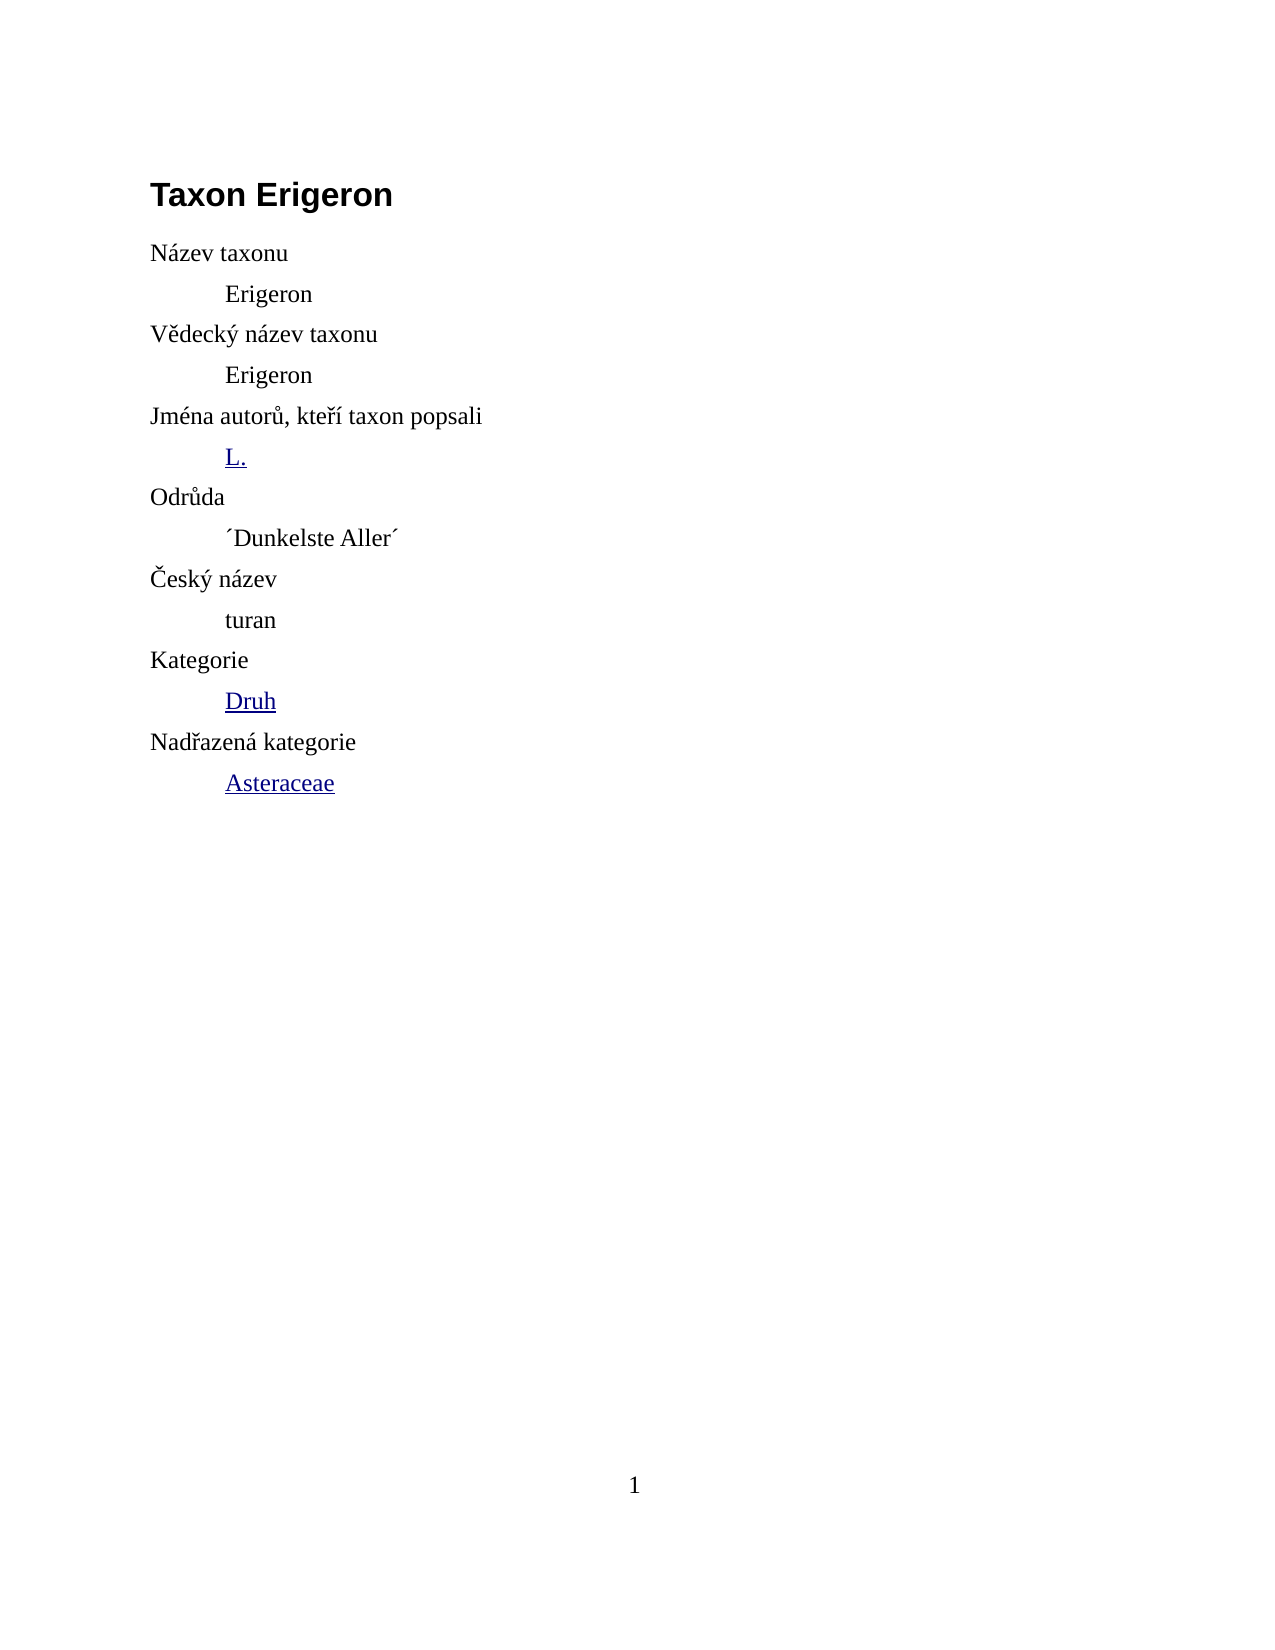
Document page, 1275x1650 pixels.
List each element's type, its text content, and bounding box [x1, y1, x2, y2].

text Odrůda [150, 482, 1125, 511]
text Název taxonu [150, 238, 1125, 267]
text Erigeron [225, 279, 1125, 308]
text Nadřazená kategorie [150, 727, 1125, 756]
text Asteraceae [225, 768, 1125, 796]
text L. [225, 442, 1125, 471]
text Druh [225, 686, 1125, 715]
text Vědecký název taxonu [150, 319, 1125, 348]
text Český název [150, 564, 1125, 593]
subtitle Taxon Erigeron [150, 175, 1125, 214]
text Erigeron [225, 360, 1125, 389]
text Kategorie [150, 645, 1125, 674]
text ´Dunkelste Aller´ [225, 523, 1125, 552]
text turan [225, 605, 1125, 633]
text Jména autorů, kteří taxon popsali [150, 401, 1125, 430]
